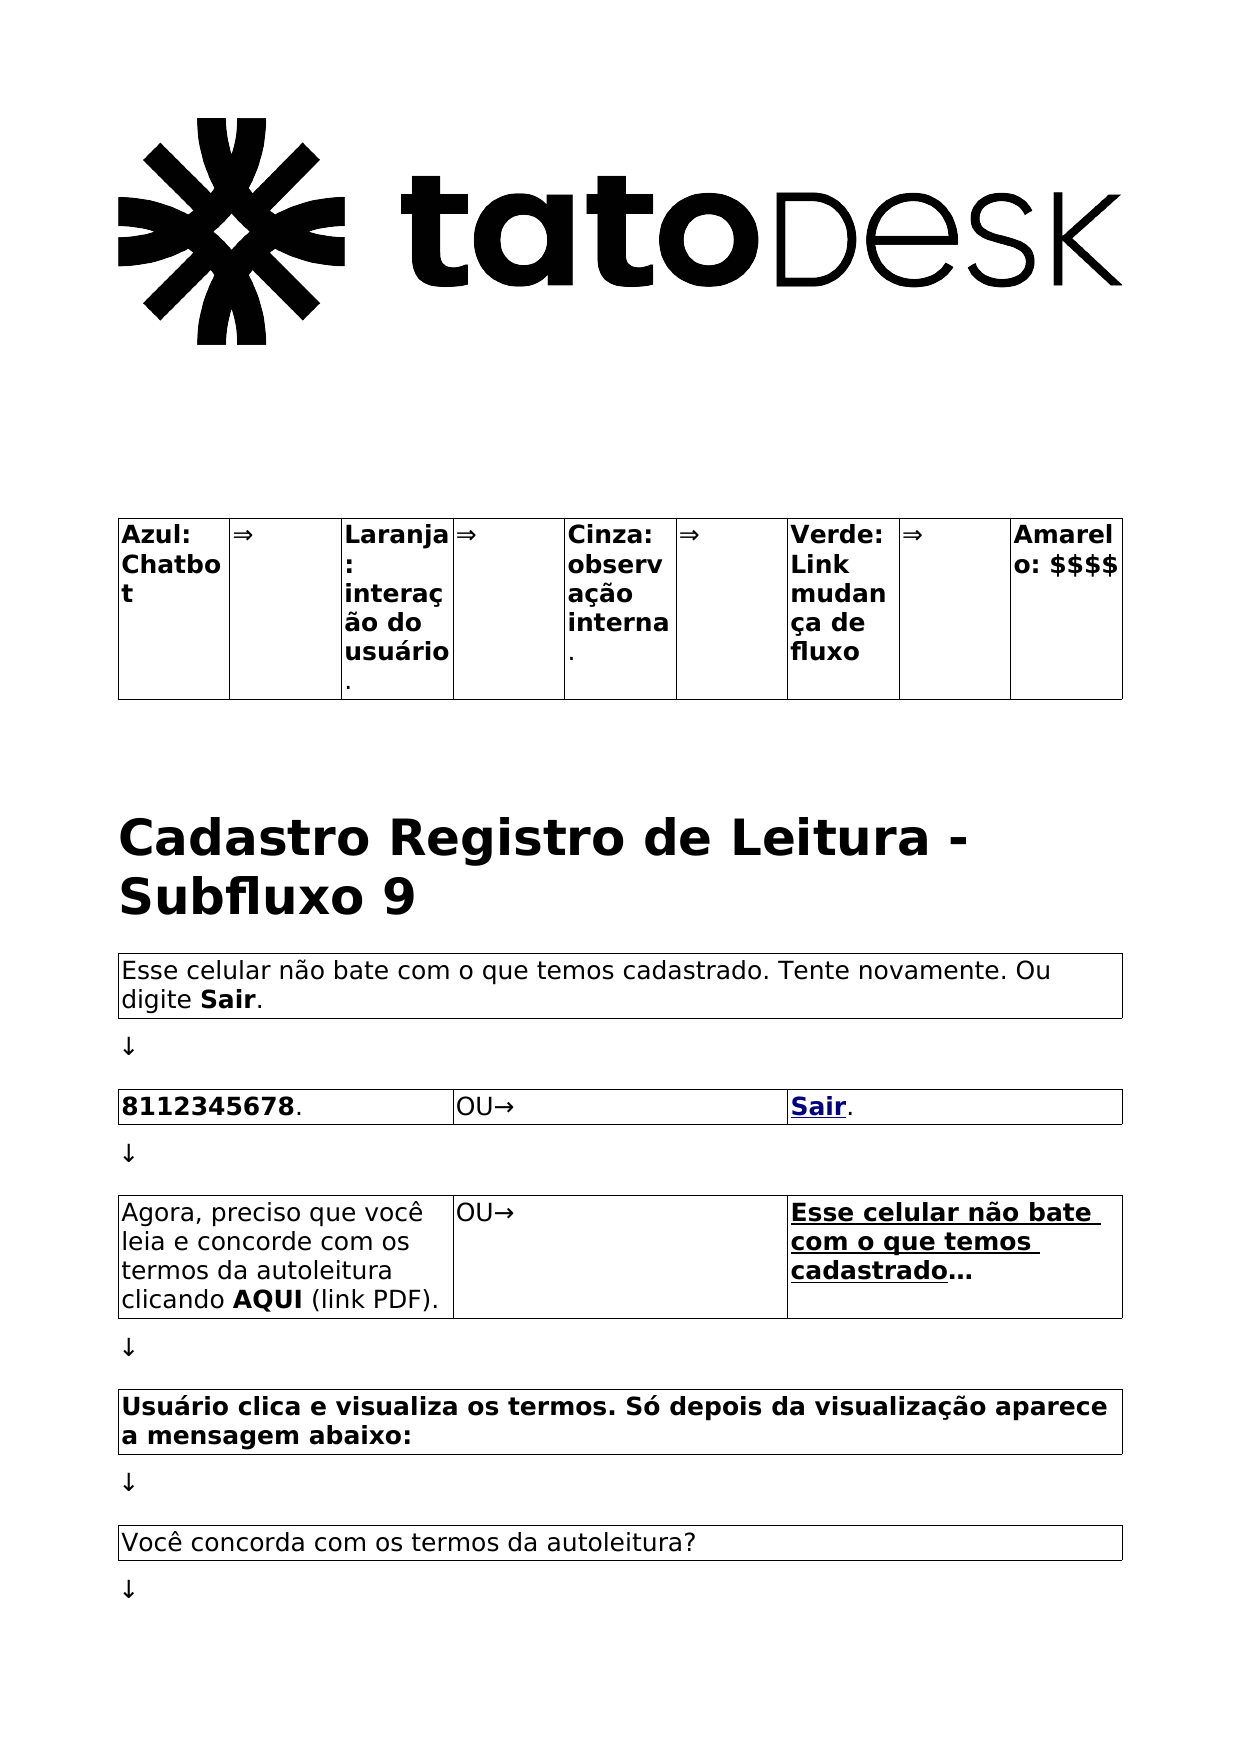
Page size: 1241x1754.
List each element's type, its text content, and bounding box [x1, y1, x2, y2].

table_header OU→ [454, 1090, 787, 1124]
table_header Esse celular não bate com o que temos cadastrado… [788, 1196, 1122, 1318]
table_header Azul: Chatbot [119, 519, 229, 699]
subtitle Cadastro Registro de Leitura - Subfluxo 9 [118, 809, 1122, 926]
table_header 8112345678. [119, 1090, 453, 1124]
text ↓ [118, 1032, 1122, 1061]
table_header Agora, preciso que você leia e concorde com os termos da autoleitura clicando AQUI (link PDF). [119, 1196, 453, 1318]
table_header Laranja: interação do usuário. [342, 519, 453, 699]
table_header ⇒ [677, 519, 787, 699]
table_header Verde: Link mudança de fluxo [788, 519, 899, 699]
text ↓ [118, 1139, 1122, 1168]
table_header Cinza: observação interna. [565, 519, 676, 699]
table_header Amarelo: $$$$ [1011, 519, 1122, 699]
table_header Sair. [788, 1090, 1122, 1124]
table_header Você concorda com os termos da autoleitura? [119, 1526, 1122, 1560]
table_header OU→ [454, 1196, 787, 1318]
picture [118, 118, 1123, 345]
text ↓ [118, 1468, 1122, 1497]
table_header ⇒ [230, 519, 341, 699]
table_header ⇒ [900, 519, 1010, 699]
table_header ⇒ [454, 519, 564, 699]
table_header Usuário clica e visualiza os termos. Só depois da visualização aparece a mensagem abaixo: [119, 1390, 1122, 1453]
table_header Esse celular não bate com o que temos cadastrado. Tente novamente. Ou digite Sair. [119, 954, 1122, 1017]
text ↓ [118, 1575, 1122, 1604]
text ↓ [118, 1333, 1122, 1362]
